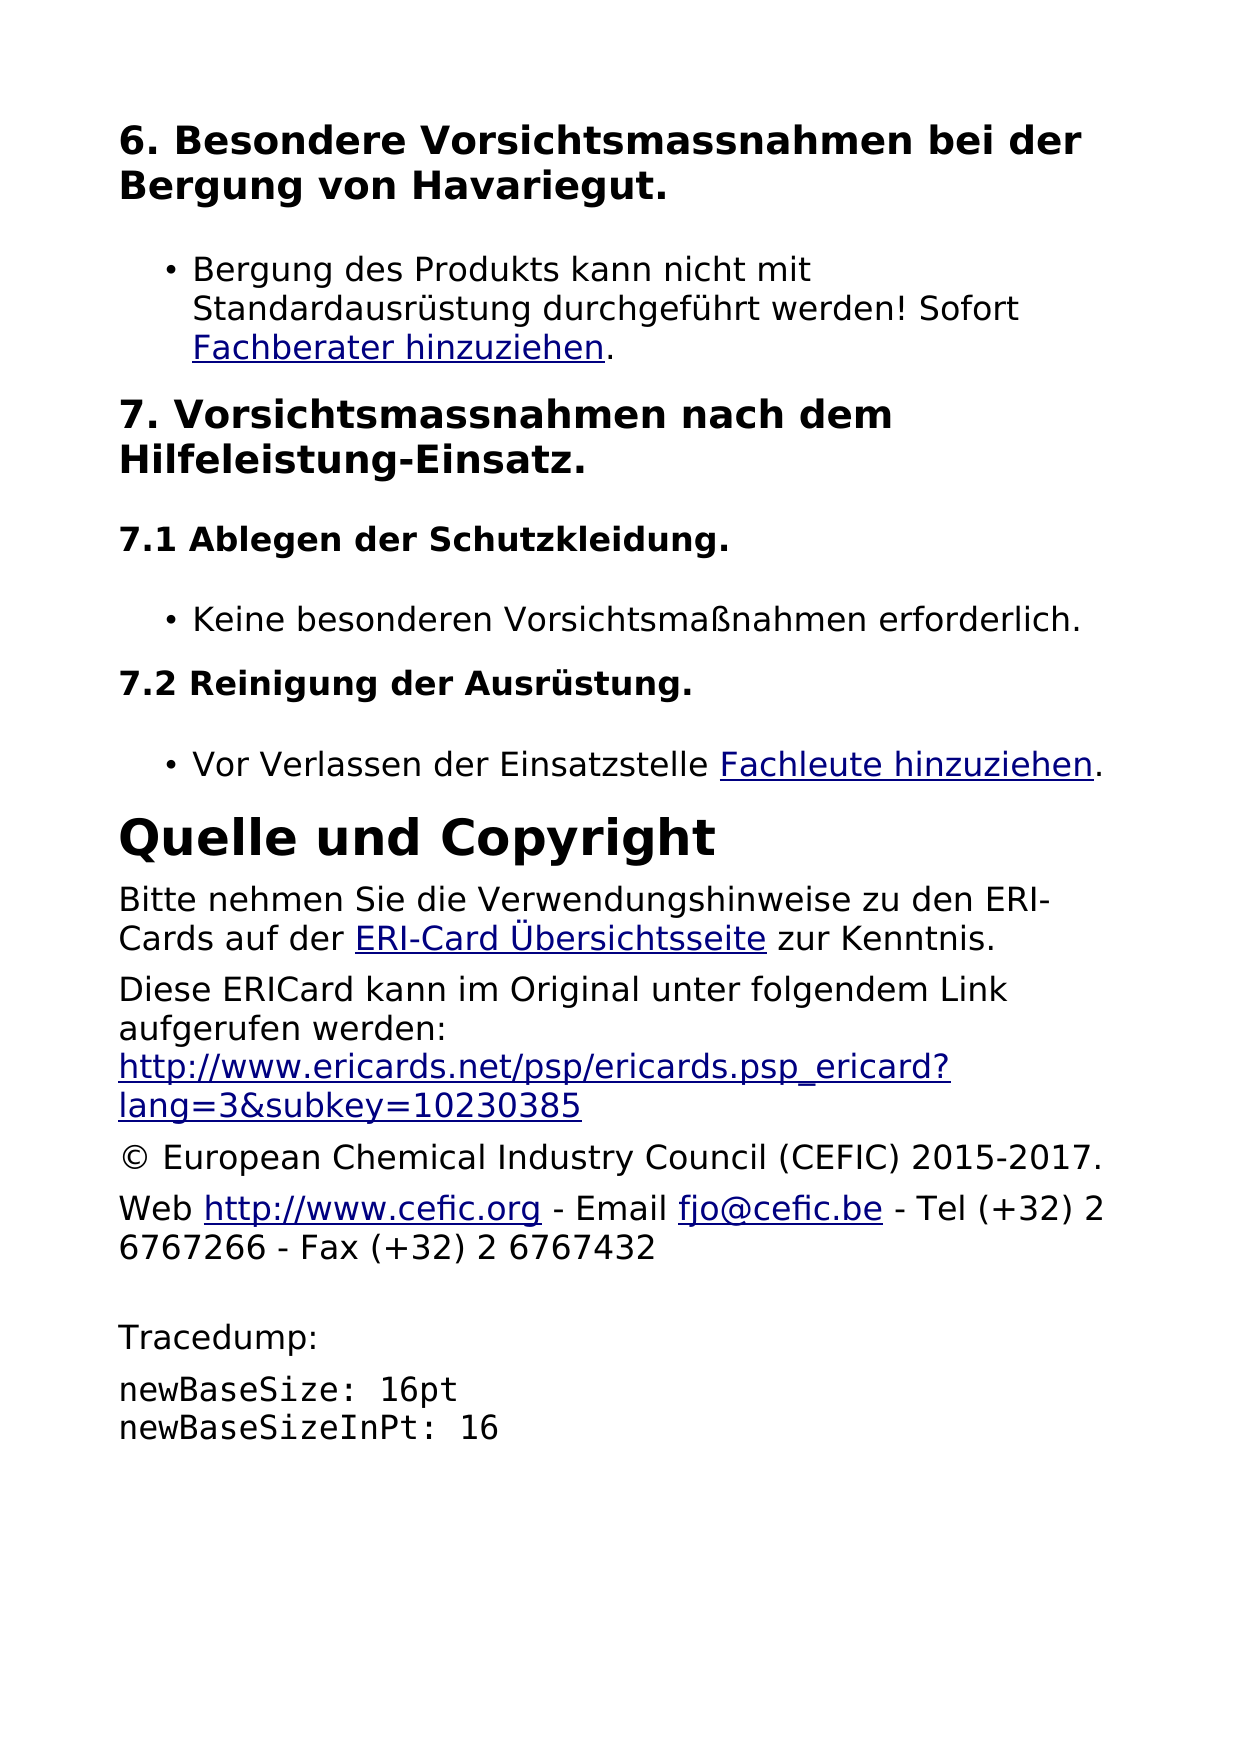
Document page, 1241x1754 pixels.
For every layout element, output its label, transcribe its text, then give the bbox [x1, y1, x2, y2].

text Diese ERICard kann im Original unter folgendem Link aufgerufen werden: http://www.ericards.net/psp/ericards.psp_ericard?lang=3&subkey=10230385 [118, 970, 1122, 1126]
subtitle Quelle und Copyright [118, 809, 1122, 868]
text Bitte nehmen Sie die Verwendungshinweise zu den ERI-Cards auf der ERI-Card Übersichtsseite zur Kenntnis. [118, 880, 1122, 958]
subtitle 6. Besondere Vorsichtsmassnahmen bei der Bergung von Havariegut. [118, 118, 1122, 208]
list Keine besonderen Vorsichtsmaßnahmen erforderlich. [177, 601, 1122, 640]
list Bergung des Produkts kann nicht mit Standardausrüstung durchgeführt werden! Sofort Fachberater hinzuziehen. [177, 251, 1122, 367]
subtitle 7.2 Reinigung der Ausrüstung. [118, 665, 1122, 703]
subtitle 7.1 Ablegen der Schutzkleidung. [118, 520, 1122, 559]
subtitle 7. Vorsichtsmassnahmen nach dem Hilfeleistung-Einsatz. [118, 392, 1122, 482]
text newBaseSize: 16pt newBaseSizeInPt: 16 [118, 1370, 1122, 1448]
list Vor Verlassen der Einsatzstelle Fachleute hinzuziehen. [177, 746, 1122, 784]
text Web http://www.cefic.org - Email fjo@cefic.be - Tel (+32) 2 6767266 - Fax (+32) 2 6767432 [118, 1189, 1122, 1267]
text © European Chemical Industry Council (CEFIC) 2015-2017. [118, 1138, 1122, 1177]
text Tracedump: [118, 1280, 1122, 1357]
